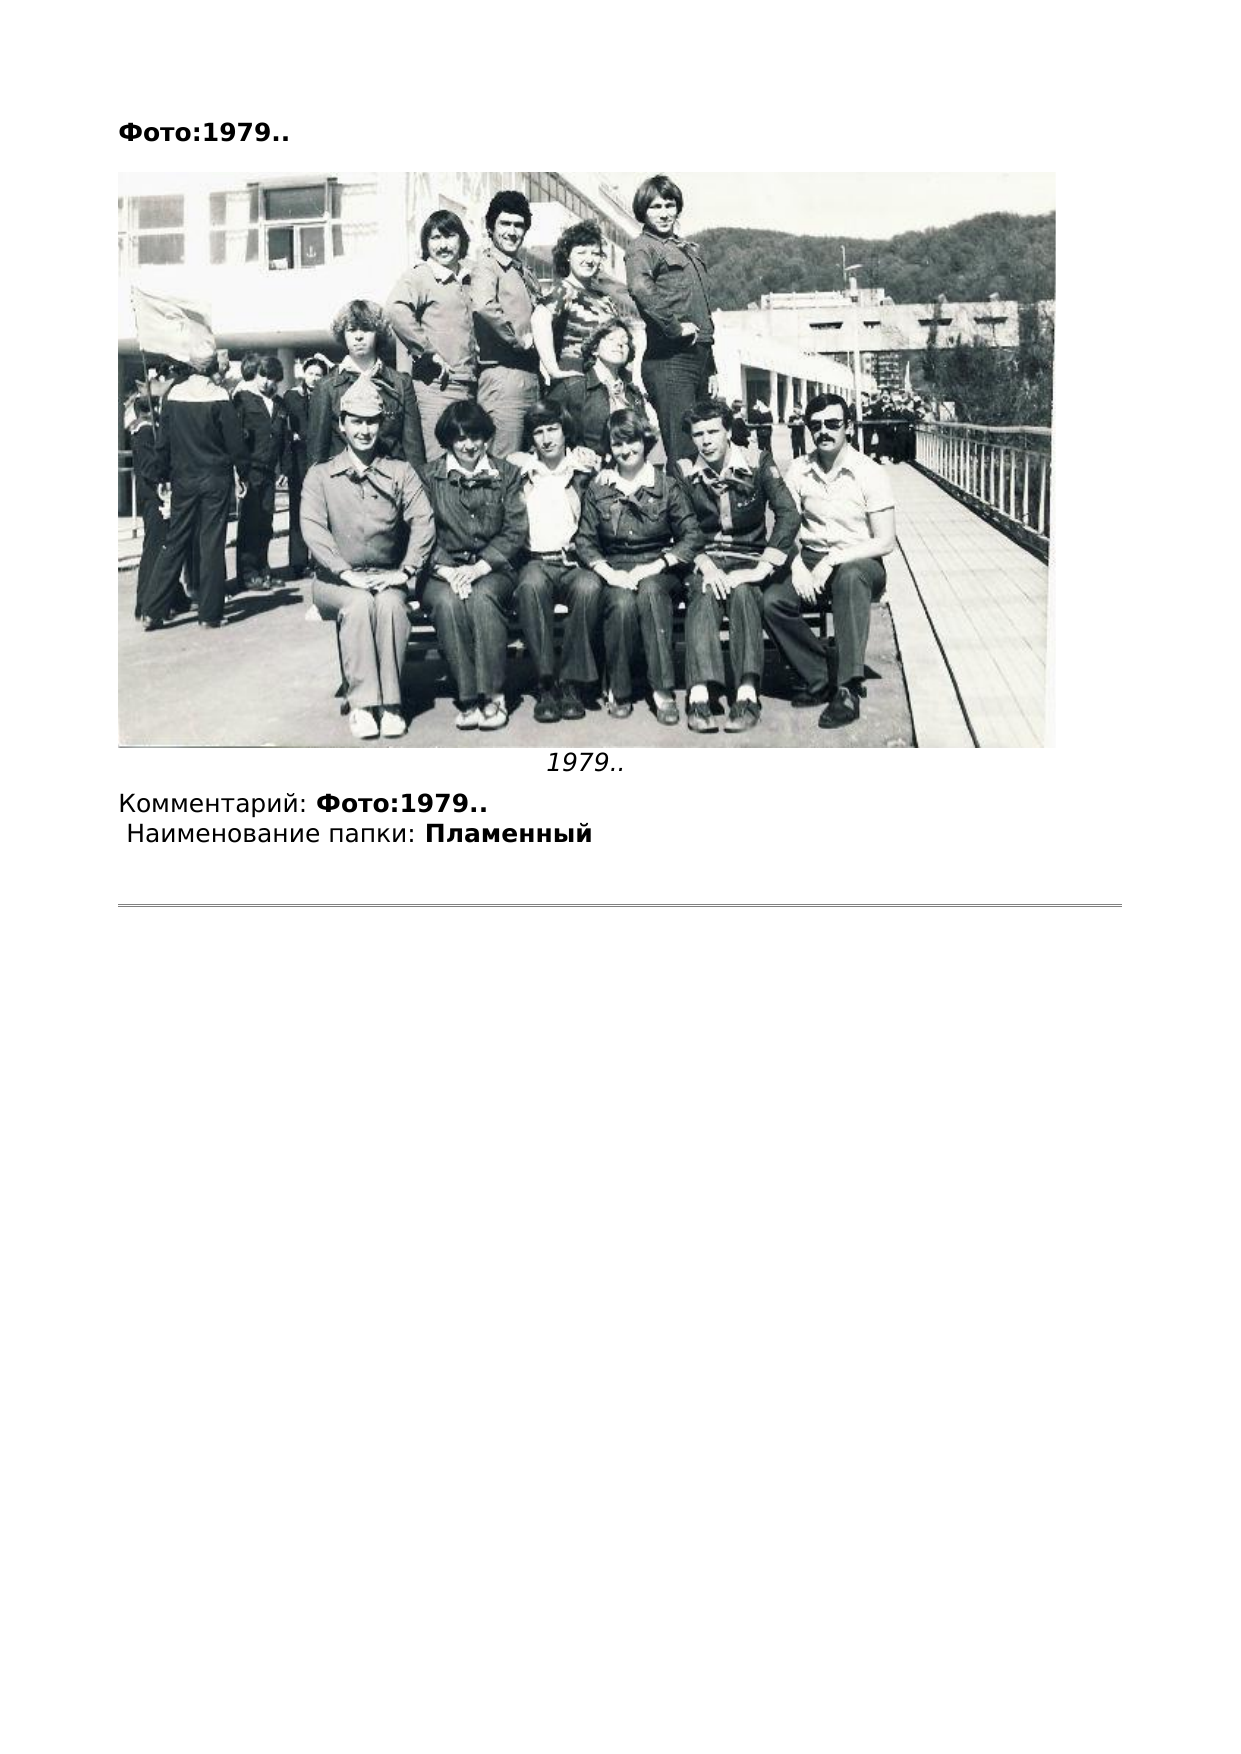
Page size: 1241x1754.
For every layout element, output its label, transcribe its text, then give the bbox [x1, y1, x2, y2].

text Комментарий: Фото:1979.. Наименование папки: Пламенный [118, 789, 1122, 877]
picture [118, 172, 1056, 748]
subtitle Фото:1979.. [118, 118, 1122, 147]
text 1979.. [118, 748, 1056, 777]
